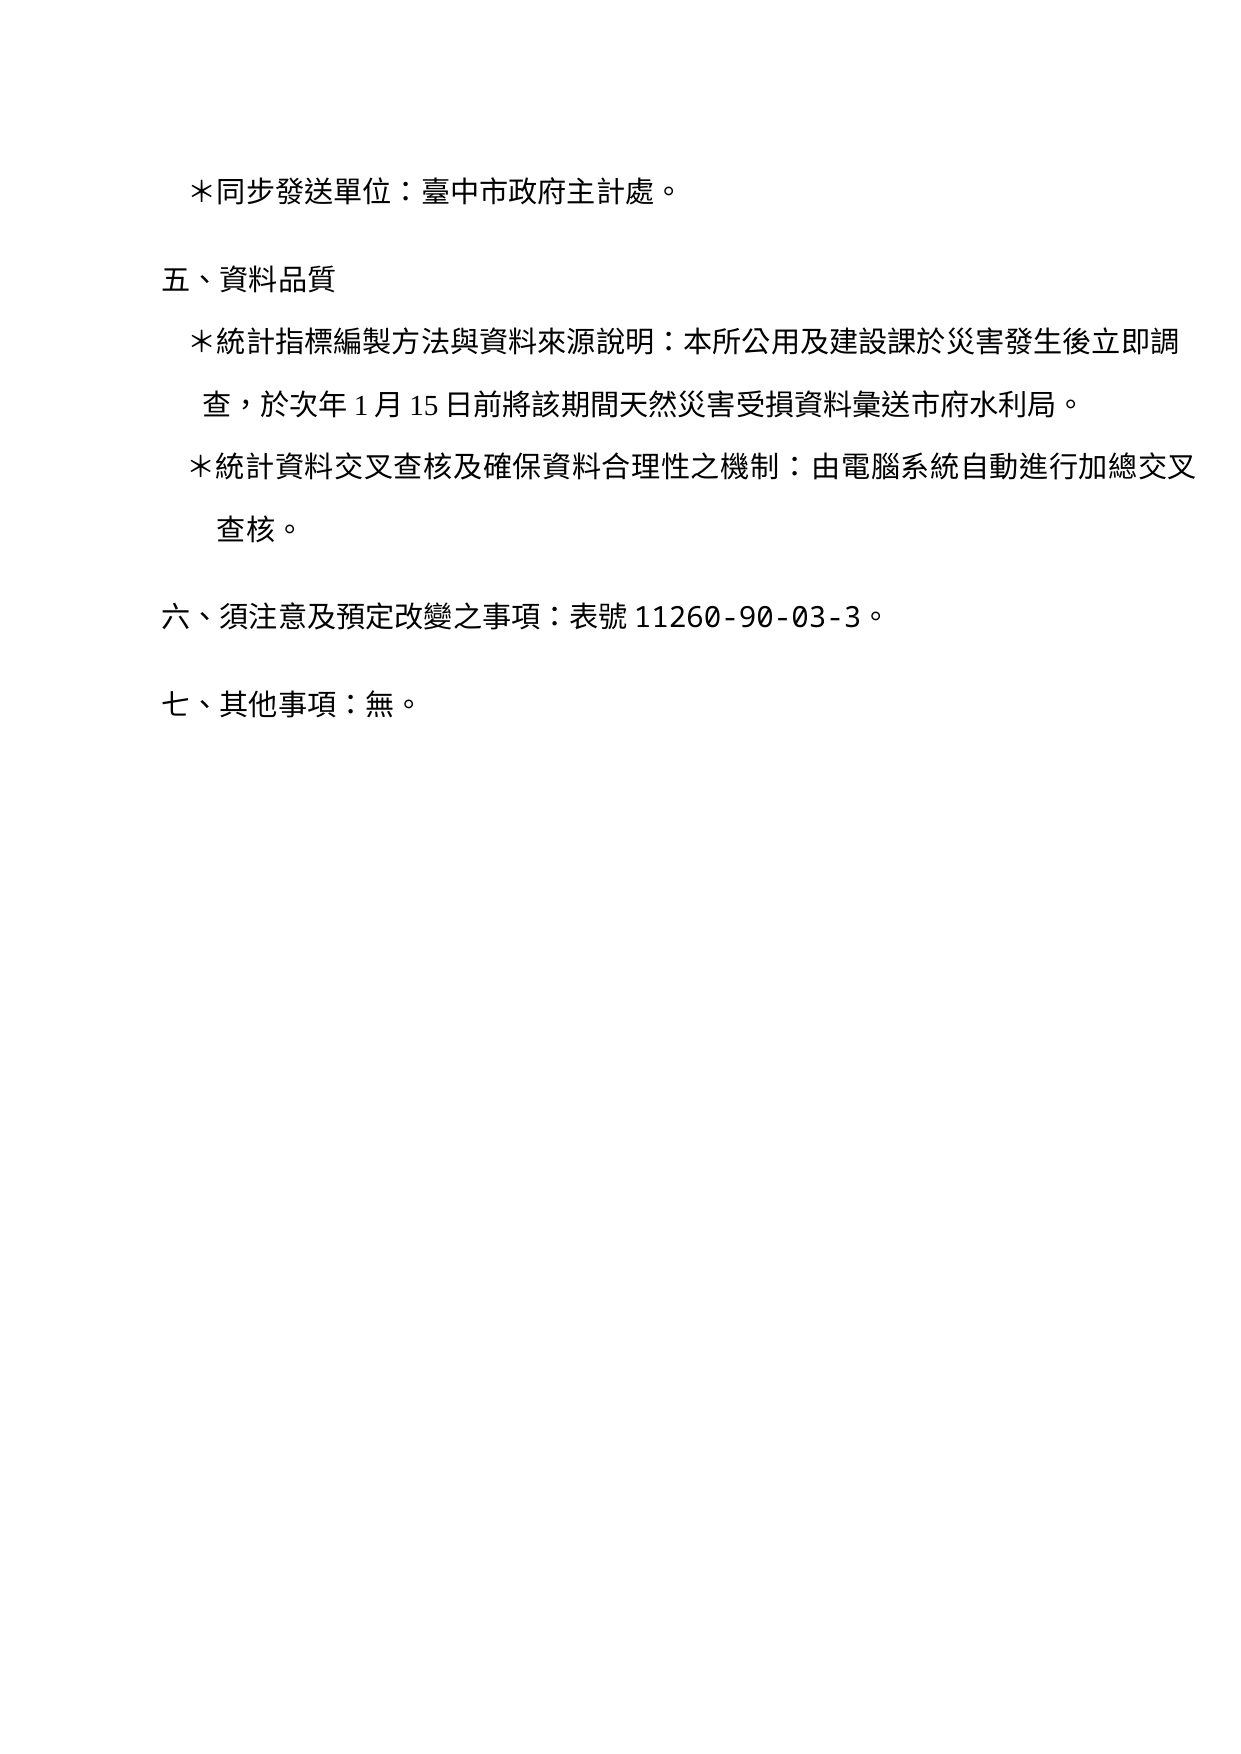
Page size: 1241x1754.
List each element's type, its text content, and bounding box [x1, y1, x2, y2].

table_header ＊同步發送單位：臺中市政府主計處。 五、資料品質 ＊統計指標編製方法與資料來源說明：本所公用及建設課於災害發生後立即調 查，於次年1月15日前將該期間天然災害受損資料彙送市府水利局。 ＊統計資料交叉查核及確保資料合理性之機制：由電腦系統自動進行加總交叉查核。 六、須注意及預定改變之事項：表號11260-90-03-3。 七、其他事項：無。 [150, 148, 1209, 723]
